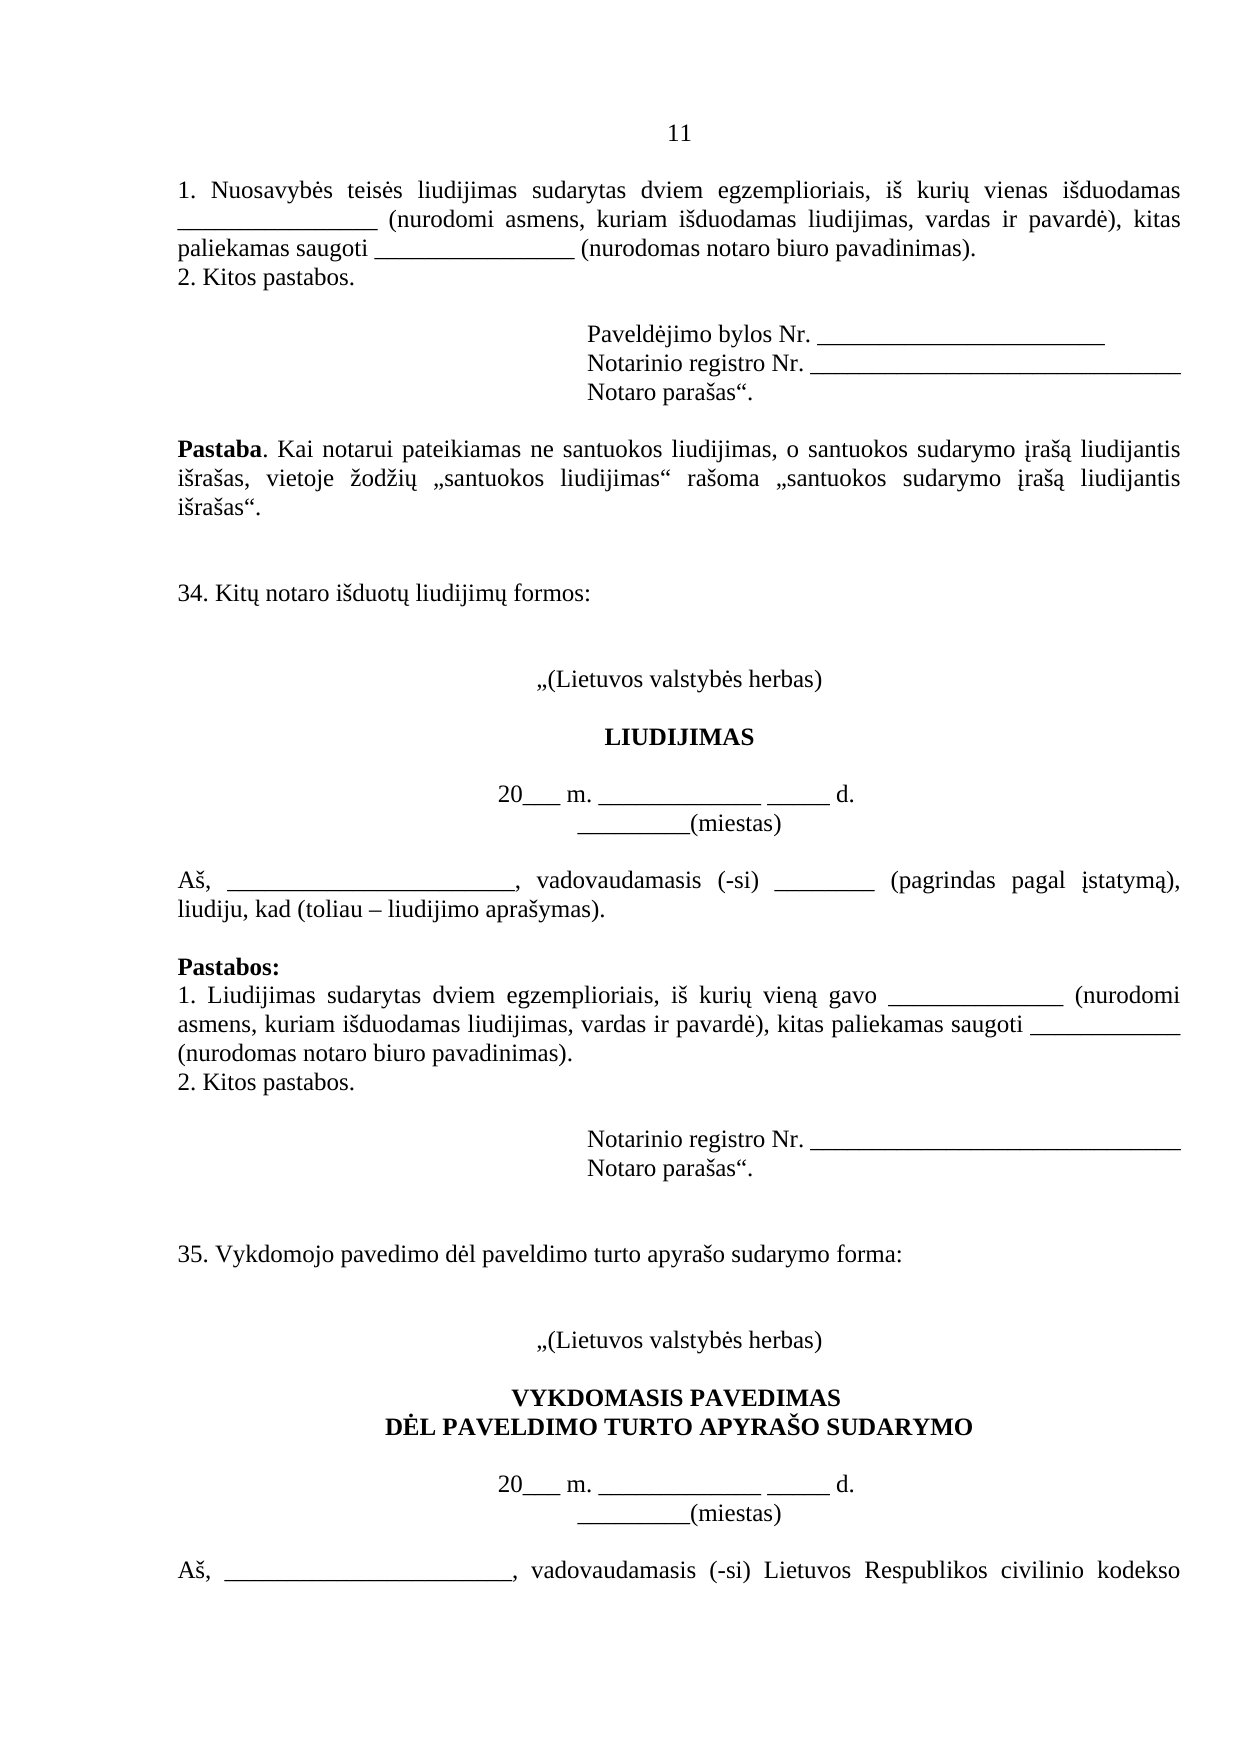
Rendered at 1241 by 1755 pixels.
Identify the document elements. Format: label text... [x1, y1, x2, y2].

text Pastabos: [177, 952, 1181, 981]
text Notarinio registro Nr. [177, 1124, 1181, 1153]
text 1. Liudijimas sudarytas dviem egzemplioriais, iš kurių vieną gavo ______________ (nurodomi asmens, kuriam išduodamas liudijimas, vardas ir pavardė), kitas paliekamas saugoti ____________ (nurodomas notaro biuro pavadinimas). [177, 981, 1181, 1067]
text Notaro parašas“. [177, 1153, 1181, 1182]
text Aš, _______________________, vadovaudamasis (-si) ________ (pagrindas pagal įstatymą), liudiju, kad (toliau – liudijimo aprašymas). [177, 866, 1181, 923]
text Pastaba. Kai notarui pateikiamas ne santuokos liudijimas, o santuokos sudarymo įrašą liudijantis išrašas, vietoje žodžių „santuokos liudijimas“ rašoma „santuokos sudarymo įrašą liudijantis išrašas“. [177, 434, 1181, 521]
text Notaro parašas“. [177, 377, 1181, 406]
text „(Lietuvos valstybės herbas) [177, 664, 1181, 693]
text 20___ m. _____________ _____ d. [177, 1469, 1181, 1498]
text 1. Nuosavybės teisės liudijimas sudarytas dviem egzemplioriais, iš kurių vienas išduodamas ________________ (nurodomi asmens, kuriam išduodamas liudijimas, vardas ir pavardė), kitas paliekamas saugoti ________________ (nurodomas notaro biuro pavadinimas). [177, 176, 1181, 262]
text LIUDIJIMAS [177, 722, 1181, 751]
text DĖL PAVELDIMO TURTO APYRAŠO SUDARYMO [177, 1412, 1181, 1441]
text 35. Vykdomojo pavedimo dėl paveldimo turto apyrašo sudarymo forma: [177, 1239, 1181, 1268]
text _________(miestas) [177, 808, 1181, 837]
text Notarinio registro Nr. [177, 348, 1181, 377]
text Paveldėjimo bylos Nr. _______________________ [177, 319, 1181, 348]
text 20___ m. _____________ _____ d. [177, 779, 1181, 808]
text „(Lietuvos valstybės herbas) [177, 1326, 1181, 1354]
text 2. Kitos pastabos. [177, 262, 1181, 291]
text _________(miestas) [177, 1498, 1181, 1527]
text 34. Kitų notaro išduotų liudijimų formos: [177, 578, 1181, 607]
text 2. Kitos pastabos. [177, 1067, 1181, 1096]
text VYKDOMASIS PAVEDIMAS [177, 1383, 1181, 1412]
text Aš, _______________________, vadovaudamasis (-si) Lietuvos Respublikos civilinio kodekso [177, 1556, 1181, 1584]
